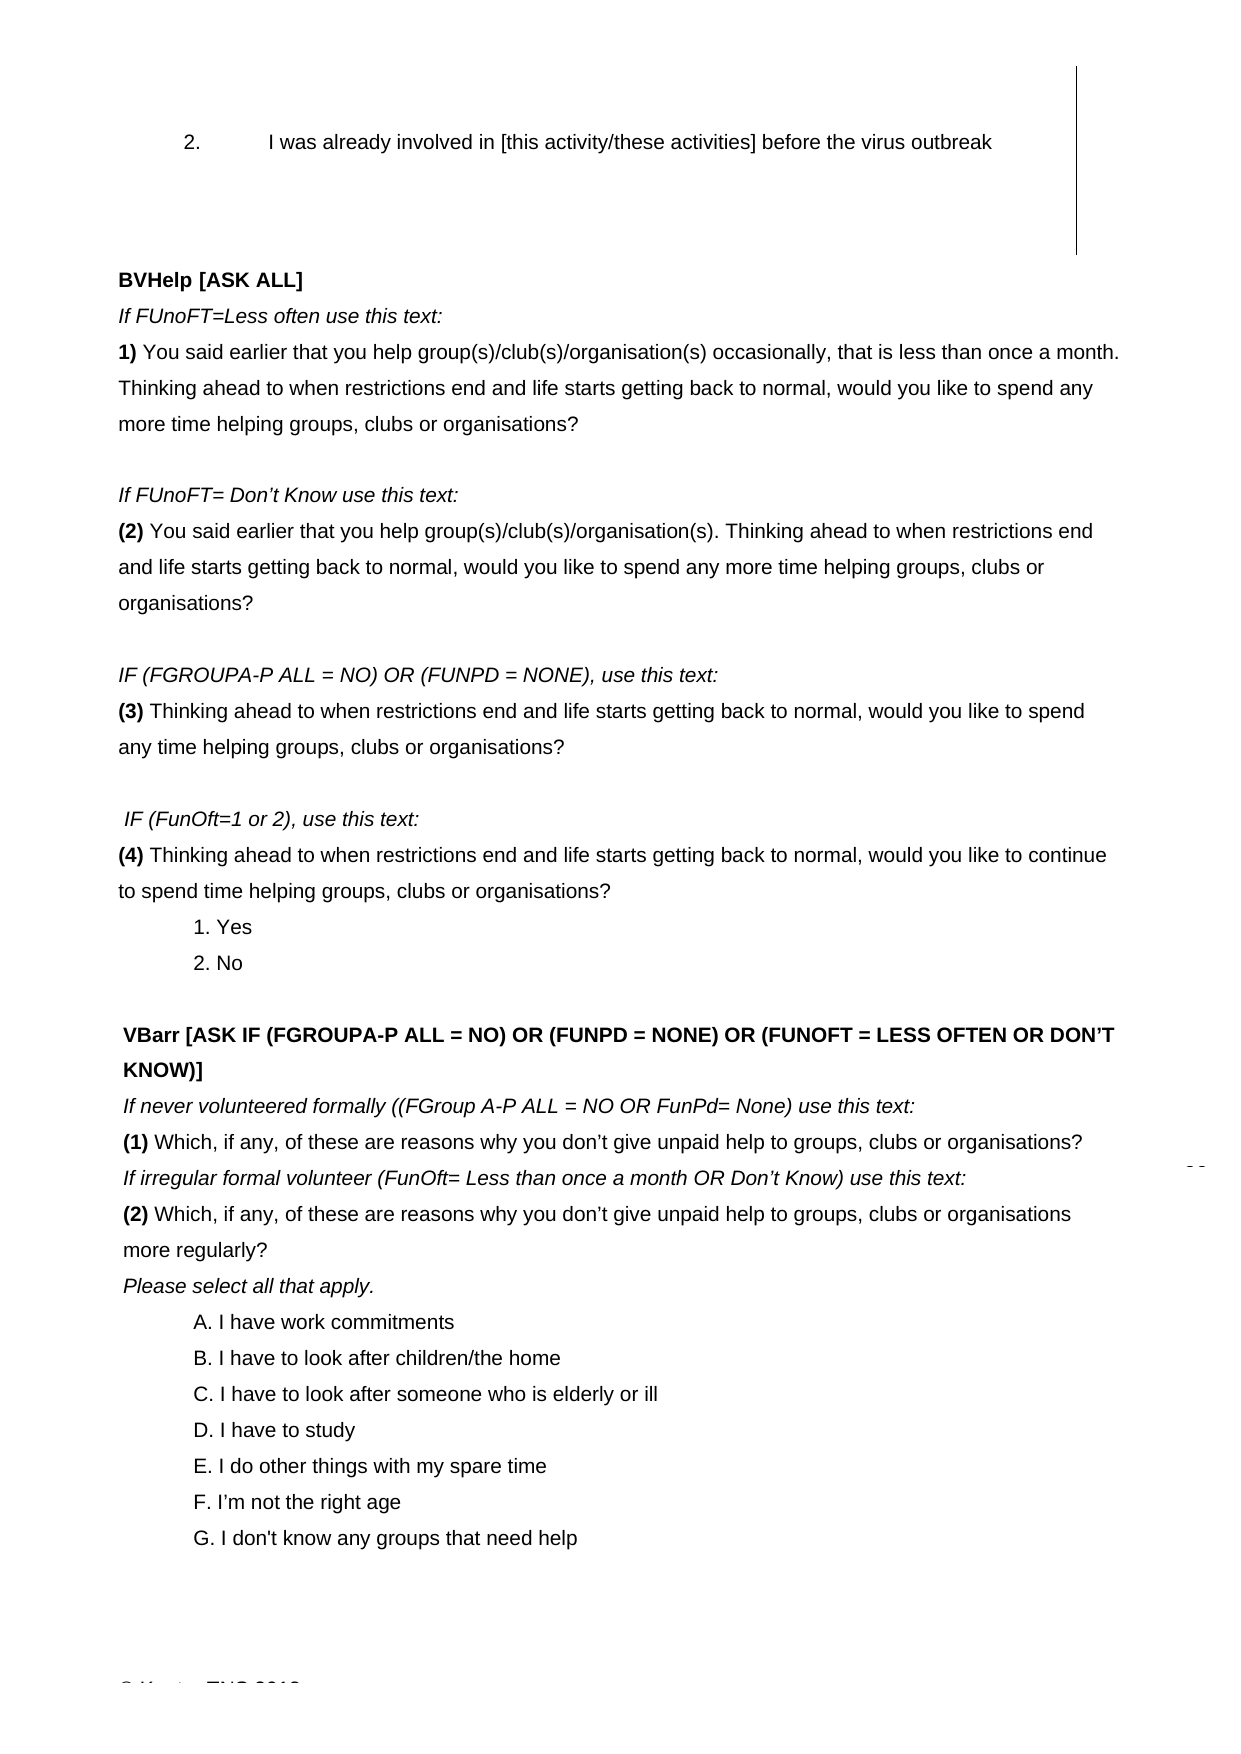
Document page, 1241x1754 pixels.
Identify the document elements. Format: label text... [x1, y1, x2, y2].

text (4) Thinking ahead to when restrictions end and life starts getting back to normal, would you like to continue to spend time helping groups, clubs or organisations? [118, 843, 1122, 903]
text 1. Yes [193, 914, 1122, 938]
text If irregular formal volunteer (FunOft= Less than once a month OR Don’t Know) use this text: [123, 1166, 1122, 1190]
text If never volunteered formally ((FGroup A-P ALL = NO OR FunPd= None) use this text: [123, 1094, 1122, 1118]
text (3) Thinking ahead to when restrictions end and life starts getting back to normal, would you like to spend any time helping groups, clubs or organisations? [118, 699, 1122, 759]
text (2) Which, if any, of these are reasons why you don’t give unpaid help to groups, clubs or organisations more regularly? [123, 1202, 1122, 1262]
list I was already involved in [this activity/these activities] before the virus outbreak [119, 66, 1075, 154]
text (1) Which, if any, of these are reasons why you don’t give unpaid help to groups, clubs or organisations? [123, 1130, 1122, 1154]
text C. I have to look after someone who is elderly or ill [193, 1382, 1122, 1406]
text IF (FunOft=1 or 2), use this text: [118, 807, 1122, 831]
text (2) You said earlier that you help group(s)/club(s)/organisation(s). Thinking ahead to when restrictions end and life starts getting back to normal, would you like to spend any more time helping groups, clubs or organisations? [118, 519, 1122, 615]
text A. I have work commitments [193, 1310, 1122, 1334]
text 1) You said earlier that you help group(s)/club(s)/organisation(s) occasionally, that is less than once a month. Thinking ahead to when restrictions end and life starts getting back to normal, would you like to spend any more time helping groups, clubs or organisations? [118, 339, 1122, 435]
text 2. No [193, 951, 1122, 974]
text Please select all that apply. [123, 1274, 1122, 1298]
text BVHelp [ASK ALL] [118, 268, 1122, 292]
text F. I’m not the right age [193, 1489, 1122, 1513]
text If FUnoFT=Less often use this text: [118, 304, 1122, 328]
text B. I have to look after children/the home [193, 1346, 1122, 1370]
text E. I do other things with my spare time [193, 1454, 1122, 1478]
text D. I have to study [193, 1418, 1122, 1442]
text IF (FGROUPA-P ALL = NO) OR (FUNPD = NONE), use this text: [118, 663, 1122, 687]
text If FUnoFT= Don’t Know use this text: [118, 483, 1122, 507]
text VBarr [ASK IF (FGROUPA-P ALL = NO) OR (FUNPD = NONE) OR (FUNOFT = LESS OFTEN OR DON’T KNOW)] [123, 1022, 1122, 1082]
text G. I don't know any groups that need help [193, 1526, 1122, 1549]
